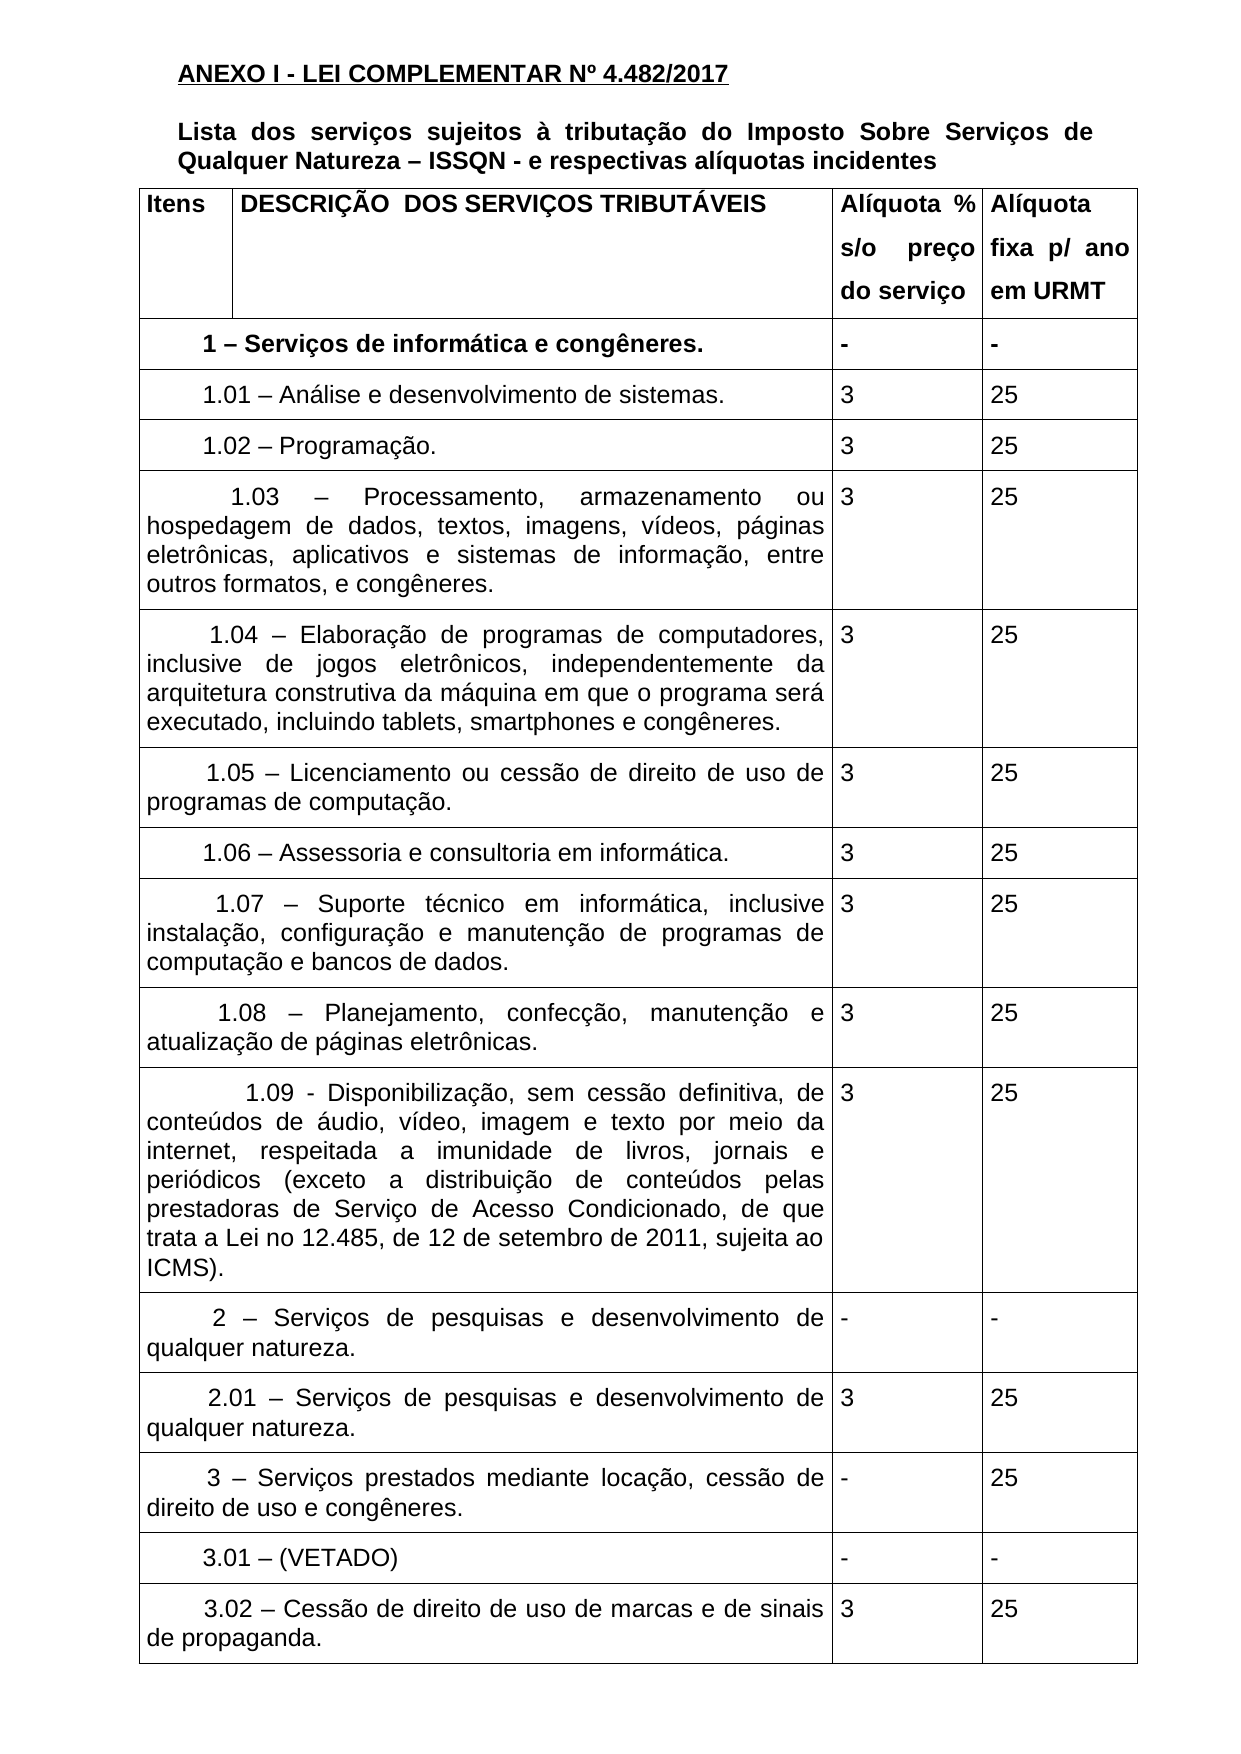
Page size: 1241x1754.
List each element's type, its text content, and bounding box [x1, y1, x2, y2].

table_cell 3 [833, 988, 982, 1067]
table_cell 1.08 – Planejamento, confecção, manutenção e atualização de páginas eletrônicas. [140, 988, 832, 1067]
table_cell 25 [983, 1584, 1137, 1663]
table_cell 1.09 - Disponibilização, sem cessão definitiva, de conteúdos de áudio, vídeo, imagem e texto por meio da internet, respeitada a imunidade de livros, jornais e periódicos (exceto a distribuição de conteúdos pelas prestadoras de Serviço de Acesso Condicionado, de que trata a Lei no 12.485, de 12 de setembro de 2011, sujeita ao ICMS). [140, 1068, 832, 1292]
table_cell 3 [833, 420, 982, 470]
table_header Itens [140, 189, 232, 317]
table_cell 25 [983, 420, 1137, 470]
table_cell 1.05 – Licenciamento ou cessão de direito de uso de programas de computação. [140, 748, 832, 827]
table_cell 1.02 – Programação. [140, 420, 832, 470]
text Lista dos serviços sujeitos à tributação do Imposto Sobre Serviços de Qualquer Natureza – ISSQN - e respectivas alíquotas incidentes [177, 117, 1095, 175]
table_cell - [833, 1453, 982, 1532]
table_cell 25 [983, 471, 1137, 608]
table_cell 25 [983, 1373, 1137, 1452]
table_cell 2 – Serviços de pesquisas e desenvolvimento de qualquer natureza. [140, 1293, 832, 1372]
table_cell 3.01 – (VETADO) [140, 1533, 832, 1583]
table_cell 1.04 – Elaboração de programas de computadores, inclusive de jogos eletrônicos, independentemente da arquitetura construtiva da máquina em que o programa será executado, incluindo tablets, smartphones e congêneres. [140, 610, 832, 747]
table_cell 25 [983, 879, 1137, 987]
table_cell - [833, 319, 982, 368]
table_cell 25 [983, 828, 1137, 877]
table_cell 1 – Serviços de informática e congêneres. [140, 319, 832, 368]
table_cell 25 [983, 748, 1137, 827]
table_cell - [983, 1293, 1137, 1372]
table_header Alíquota fixa p/ ano em URMT [983, 189, 1137, 317]
table_cell - [833, 1533, 982, 1583]
table_cell - [833, 1293, 982, 1372]
text ANEXO I - LEI COMPLEMENTAR Nº 4.482/2017 [177, 59, 1152, 88]
table_cell 3 – Serviços prestados mediante locação, cessão de direito de uso e congêneres. [140, 1453, 832, 1532]
table_cell 2.01 – Serviços de pesquisas e desenvolvimento de qualquer natureza. [140, 1373, 832, 1452]
table_cell 3 [833, 471, 982, 608]
table_cell 3 [833, 748, 982, 827]
table_cell 3 [833, 1373, 982, 1452]
table_cell 1.06 – Assessoria e consultoria em informática. [140, 828, 832, 877]
table_header DESCRIÇÃO DOS SERVIÇOS TRIBUTÁVEIS [233, 189, 832, 317]
table_header Alíquota % s/o preço do serviço [833, 189, 982, 317]
table_cell 3 [833, 370, 982, 419]
table_cell 1.01 – Análise e desenvolvimento de sistemas. [140, 370, 832, 419]
table_cell 25 [983, 370, 1137, 419]
table_cell 3 [833, 1584, 982, 1663]
table_cell - [983, 319, 1137, 368]
table_cell 3 [833, 610, 982, 747]
table_cell - [983, 1533, 1137, 1583]
table_cell 3 [833, 879, 982, 987]
table_cell 25 [983, 1453, 1137, 1532]
table_cell 25 [983, 610, 1137, 747]
table_cell 25 [983, 1068, 1137, 1292]
table_cell 1.07 – Suporte técnico em informática, inclusive instalação, configuração e manutenção de programas de computação e bancos de dados. [140, 879, 832, 987]
table_cell 3 [833, 828, 982, 877]
table_cell 3 [833, 1068, 982, 1292]
table_cell 25 [983, 988, 1137, 1067]
table_cell 1.03 – Processamento, armazenamento ou hospedagem de dados, textos, imagens, vídeos, páginas eletrônicas, aplicativos e sistemas de informação, entre outros formatos, e congêneres. [140, 471, 832, 608]
table_cell 3.02 – Cessão de direito de uso de marcas e de sinais de propaganda. [140, 1584, 832, 1663]
